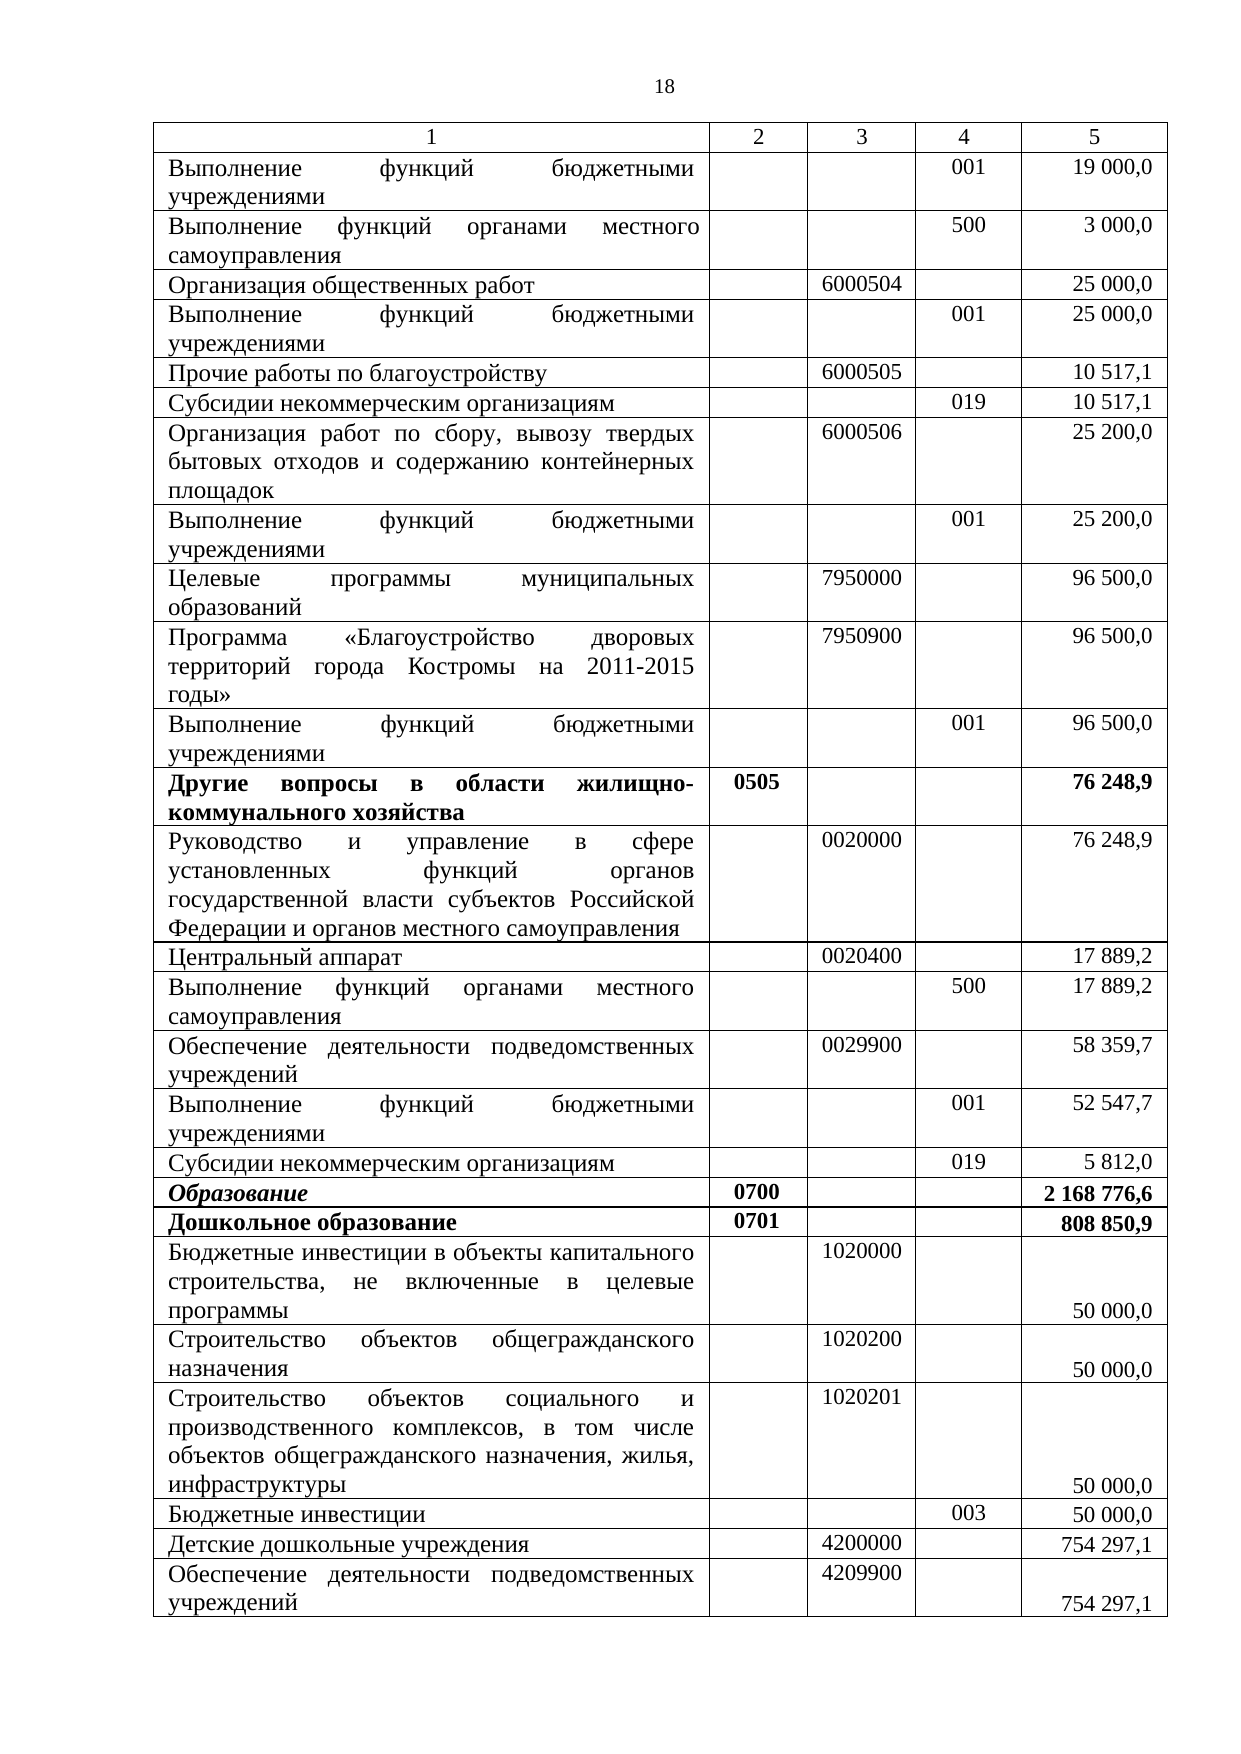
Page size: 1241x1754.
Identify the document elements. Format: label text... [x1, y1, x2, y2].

table_cell [1168, 1030, 1219, 1088]
table_cell 1020000 [808, 1237, 915, 1323]
table_cell [916, 1208, 1021, 1236]
table_cell Программа «Благоустройство дворовых территорий города Костромы на 2011-2015 годы» [154, 622, 709, 708]
table_cell [808, 1208, 915, 1236]
table_cell [1168, 1088, 1219, 1147]
table_cell 6000504 [808, 270, 915, 298]
table_cell 0020000 [808, 826, 915, 941]
table_cell 1020200 [808, 1325, 915, 1382]
table_cell [1168, 971, 1219, 1030]
table_cell Организация работ по сбору, вывозу твердых бытовых отходов и содержанию контейнерных площадок [154, 418, 709, 504]
table_cell 001 [916, 300, 1021, 357]
table_cell 76 248,9 [1022, 768, 1167, 825]
table_cell [710, 1325, 807, 1382]
table_cell 4200000 [808, 1529, 915, 1558]
table_cell [710, 972, 807, 1030]
table_header 4 [916, 123, 1021, 152]
table_cell [916, 1559, 1021, 1616]
table_cell 019 [916, 388, 1021, 417]
table_cell 10 517,1 [1022, 388, 1167, 417]
table_cell 10 517,1 [1022, 358, 1167, 387]
table_cell [916, 1325, 1021, 1382]
table_cell [916, 943, 1021, 971]
table_cell [710, 1383, 807, 1498]
table_cell [1168, 825, 1219, 941]
table_cell 6000506 [808, 418, 915, 504]
table_cell Обеспечение деятельности подведомственных учреждений [154, 1031, 709, 1088]
table_cell 019 [916, 1148, 1021, 1177]
table_header 5 [1022, 123, 1167, 152]
table_cell [710, 943, 807, 971]
table_cell Выполнение функций бюджетными учреждениями [154, 505, 709, 562]
table_header 1 [154, 123, 709, 152]
table_cell [710, 564, 807, 621]
table_cell [1168, 1382, 1219, 1498]
table_cell [916, 270, 1021, 298]
table_cell [1168, 767, 1219, 825]
table_cell 001 [916, 1089, 1021, 1147]
table_cell [808, 505, 915, 562]
table_cell [710, 300, 807, 357]
table_cell Обеспечение деятельности подведомственных учреждений [154, 1559, 709, 1616]
table_cell 7950000 [808, 564, 915, 621]
table_cell [710, 1148, 807, 1177]
table_cell 50 000,0 [1022, 1499, 1167, 1528]
table_cell [808, 300, 915, 357]
table_cell [710, 388, 807, 417]
table_cell 7950900 [808, 622, 915, 708]
table_cell [1168, 708, 1219, 767]
table_cell [1168, 1528, 1219, 1558]
table_cell 76 248,9 [1022, 826, 1167, 941]
table_cell [916, 1178, 1021, 1206]
table_cell [710, 153, 807, 210]
table_cell Выполнение функций бюджетными учреждениями [154, 300, 709, 357]
table_cell [710, 358, 807, 387]
table_cell 25 200,0 [1022, 505, 1167, 562]
table_cell 0020400 [808, 943, 915, 971]
table_cell [916, 418, 1021, 504]
table_cell [710, 1529, 807, 1558]
table_cell 52 547,7 [1022, 1089, 1167, 1147]
table_cell 25 000,0 [1022, 300, 1167, 357]
table_cell Центральный аппарат [154, 943, 709, 971]
table_cell [916, 358, 1021, 387]
table_cell 1020201 [808, 1383, 915, 1498]
table_cell [710, 1237, 807, 1323]
table_cell [710, 1499, 807, 1528]
table_cell [916, 826, 1021, 941]
table_cell [1168, 210, 1219, 269]
table_cell 25 000,0 [1022, 270, 1167, 298]
table_cell 001 [916, 153, 1021, 210]
table_cell Целевые программы муниципальных образований [154, 564, 709, 621]
table_cell Образование [154, 1178, 709, 1206]
table_cell [710, 709, 807, 767]
table_cell 96 500,0 [1022, 709, 1167, 767]
table_cell 0505 [710, 768, 807, 825]
table_header 2 [710, 123, 807, 152]
table_cell Бюджетные инвестиции в объекты капитального строительства, не включенные в целевые программы [154, 1237, 709, 1323]
table_cell 50 000,0 [1022, 1237, 1167, 1323]
table_cell [1168, 387, 1219, 417]
table_cell Выполнение функций бюджетными учреждениями [154, 153, 709, 210]
table_cell [1168, 1206, 1219, 1236]
table_cell [1168, 152, 1219, 210]
table_cell [710, 1031, 807, 1088]
table_cell [1168, 269, 1219, 298]
table_cell [710, 211, 807, 269]
table_cell [1168, 1324, 1219, 1382]
table_cell 6000505 [808, 358, 915, 387]
table_cell 25 200,0 [1022, 418, 1167, 504]
table_cell 19 000,0 [1022, 153, 1167, 210]
table_cell Детские дошкольные учреждения [154, 1529, 709, 1558]
table_cell 001 [916, 505, 1021, 562]
table_header 3 [808, 123, 915, 152]
table_cell 50 000,0 [1022, 1325, 1167, 1382]
table_cell [916, 622, 1021, 708]
table_cell [710, 622, 807, 708]
table_cell Другие вопросы в области жилищно-коммунального хозяйства [154, 768, 709, 825]
table_cell [1168, 417, 1219, 504]
table_cell 500 [916, 972, 1021, 1030]
table_cell [1168, 1498, 1219, 1528]
table_cell 58 359,7 [1022, 1031, 1167, 1088]
table_cell Выполнение функций бюджетными учреждениями [154, 709, 709, 767]
table_cell [1168, 1177, 1219, 1206]
table_cell Выполнение функций органами местного самоуправления [154, 211, 709, 269]
table_cell [1168, 941, 1219, 971]
table_cell [710, 270, 807, 298]
table_cell 96 500,0 [1022, 564, 1167, 621]
table_cell 808 850,9 [1022, 1208, 1167, 1236]
table_cell 5 812,0 [1022, 1148, 1167, 1177]
table_cell [1168, 299, 1219, 357]
table_cell [1168, 504, 1219, 562]
table_cell [1168, 563, 1219, 621]
table_cell [808, 211, 915, 269]
table_cell Выполнение функций бюджетными учреждениями [154, 1089, 709, 1147]
table_cell [808, 388, 915, 417]
table_cell [710, 826, 807, 941]
table_cell 754 297,1 [1022, 1529, 1167, 1558]
table_cell Дошкольное образование [154, 1208, 709, 1236]
table_cell [808, 709, 915, 767]
table_cell [710, 1089, 807, 1147]
table_cell [710, 418, 807, 504]
table_cell 001 [916, 709, 1021, 767]
table_cell Строительство объектов общегражданского назначения [154, 1325, 709, 1382]
table_header [1168, 122, 1219, 152]
table_cell [916, 1529, 1021, 1558]
table_cell [808, 1089, 915, 1147]
table_cell Руководство и управление в сфере установленных функций органов государственной власти субъектов Российской Федерации и органов местного самоуправления [154, 826, 709, 941]
table_cell 0700 [710, 1178, 807, 1206]
table_cell [916, 1031, 1021, 1088]
table_cell [1168, 621, 1219, 708]
table_cell 0029900 [808, 1031, 915, 1088]
table_cell Строительство объектов социального и производственного комплексов, в том числе объектов общегражданского назначения, жилья, инфраструктуры [154, 1383, 709, 1498]
table_cell [916, 564, 1021, 621]
table_cell Выполнение функций органами местного самоуправления [154, 972, 709, 1030]
table_cell Субсидии некоммерческим организациям [154, 388, 709, 417]
table_cell Бюджетные инвестиции [154, 1499, 709, 1528]
table_cell 003 [916, 1499, 1021, 1528]
table_cell [710, 505, 807, 562]
table_cell [808, 1148, 915, 1177]
table_cell 754 297,1 [1022, 1559, 1167, 1616]
table_cell 500 [916, 211, 1021, 269]
table_cell 2 168 776,6 [1022, 1178, 1167, 1206]
table_cell [808, 1178, 915, 1206]
table_cell 4209900 [808, 1559, 915, 1616]
table_cell 17 889,2 [1022, 972, 1167, 1030]
table_cell Субсидии некоммерческим организациям [154, 1148, 709, 1177]
table_cell 3 000,0 [1022, 211, 1167, 269]
table_cell 0701 [710, 1208, 807, 1236]
table_cell 50 000,0 [1022, 1383, 1167, 1498]
table_cell Организация общественных работ [154, 270, 709, 298]
table_cell [916, 1383, 1021, 1498]
table_cell [916, 1237, 1021, 1323]
table_cell [1168, 1147, 1219, 1177]
table_cell 17 889,2 [1022, 943, 1167, 971]
table_cell Прочие работы по благоустройству [154, 358, 709, 387]
table_cell [1168, 1236, 1219, 1323]
table_cell [808, 768, 915, 825]
table_cell [808, 972, 915, 1030]
table_cell [1168, 357, 1219, 387]
table_cell [808, 1499, 915, 1528]
table_cell 96 500,0 [1022, 622, 1167, 708]
table_cell [808, 153, 915, 210]
table_cell [710, 1559, 807, 1616]
table_cell [1168, 1558, 1219, 1616]
table_cell [916, 768, 1021, 825]
